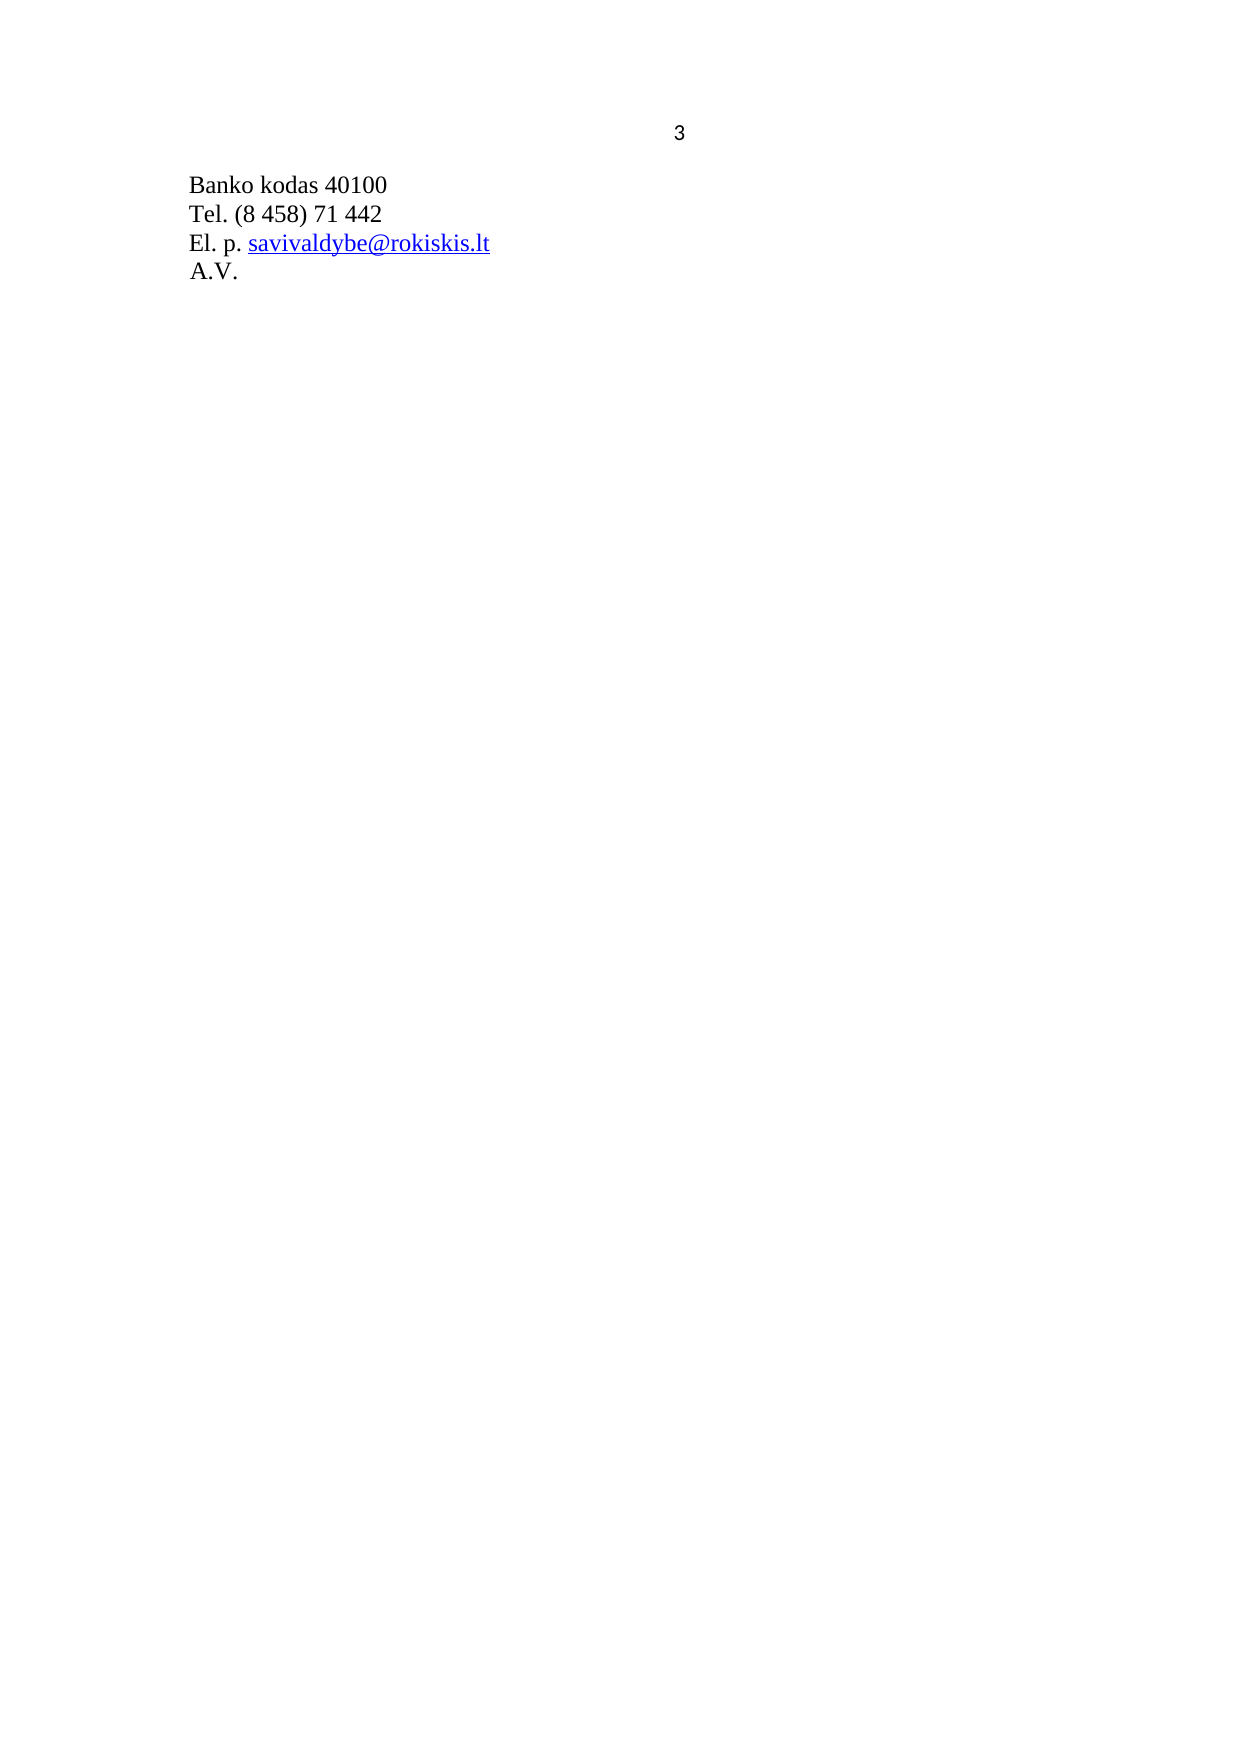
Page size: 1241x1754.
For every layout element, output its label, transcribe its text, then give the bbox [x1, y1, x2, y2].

table_header [682, 170, 1181, 285]
table_header Banko kodas 40100 Tel. (8 458) 71 442 El. p. savivaldybe@rokiskis.lt A.V. [177, 170, 682, 285]
